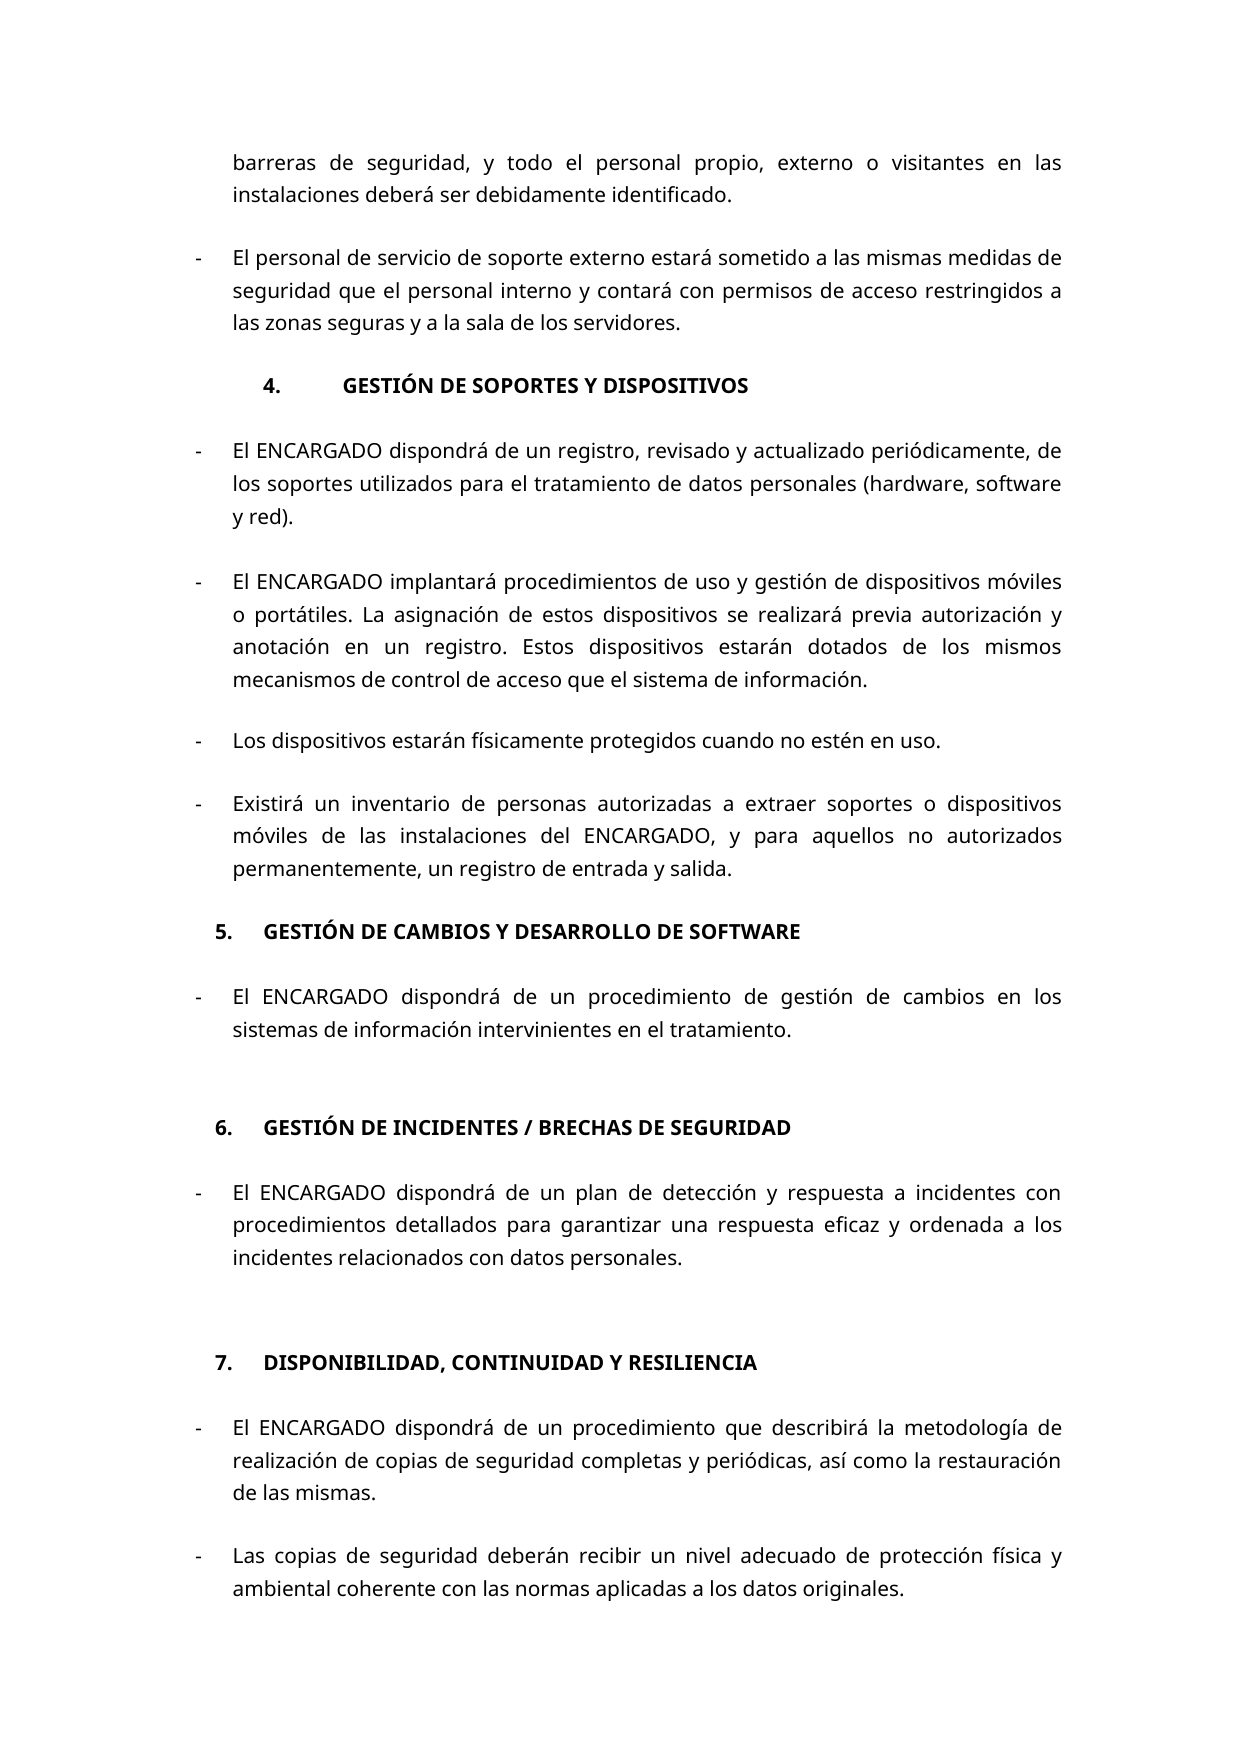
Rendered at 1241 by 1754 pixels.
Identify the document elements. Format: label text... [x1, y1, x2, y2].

list El ENCARGADO implantará procedimientos de uso y gestión de dispositivos móviles o portátiles. La asignación de estos dispositivos se realizará previa autorización y anotación en un registro. Estos dispositivos estarán dotados de los mismos mecanismos de control de acceso que el sistema de información. [195, 567, 1063, 693]
list Existirá un inventario de personas autorizadas a extraer soportes o dispositivos móviles de las instalaciones del ENCARGADO, y para aquellos no autorizados permanentemente, un registro de entrada y salida. [195, 789, 1063, 883]
list El personal de servicio de soporte externo estará sometido a las mismas medidas de seguridad que el personal interno y contará con permisos de acceso restringidos a las zonas seguras y a la sala de los servidores. [195, 243, 1063, 337]
list GESTIÓN DE SOPORTES Y DISPOSITIVOS [263, 371, 1063, 400]
list GESTIÓN DE CAMBIOS Y DESARROLLO DE SOFTWARE [215, 917, 1063, 946]
list El ENCARGADO dispondrá de un procedimiento que describirá la metodología de realización de copias de seguridad completas y periódicas, así como la restauración de las mismas. [195, 1413, 1063, 1507]
list Los dispositivos estarán físicamente protegidos cuando no estén en uso. [195, 726, 1063, 754]
list GESTIÓN DE INCIDENTES / BRECHAS DE SEGURIDAD [215, 1113, 1063, 1141]
list El ENCARGADO dispondrá de un plan de detección y respuesta a incidentes con procedimientos detallados para garantizar una respuesta eficaz y ordenada a los incidentes relacionados con datos personales. [195, 1178, 1063, 1272]
list DISPONIBILIDAD, CONTINUIDAD Y RESILIENCIA [215, 1348, 1063, 1376]
list El ENCARGADO dispondrá de un procedimiento de gestión de cambios en los sistemas de información intervinientes en el tratamiento. [195, 982, 1063, 1043]
list El ENCARGADO dispondrá de un registro, revisado y actualizado periódicamente, de los soportes utilizados para el tratamiento de datos personales (hardware, software y red). [195, 437, 1063, 530]
list Las copias de seguridad deberán recibir un nivel adecuado de protección física y ambiental coherente con las normas aplicadas a los datos originales. [195, 1541, 1063, 1602]
list barreras de seguridad, y todo el personal propio, externo o visitantes en las instalaciones deberá ser debidamente identificado. [195, 148, 1063, 209]
